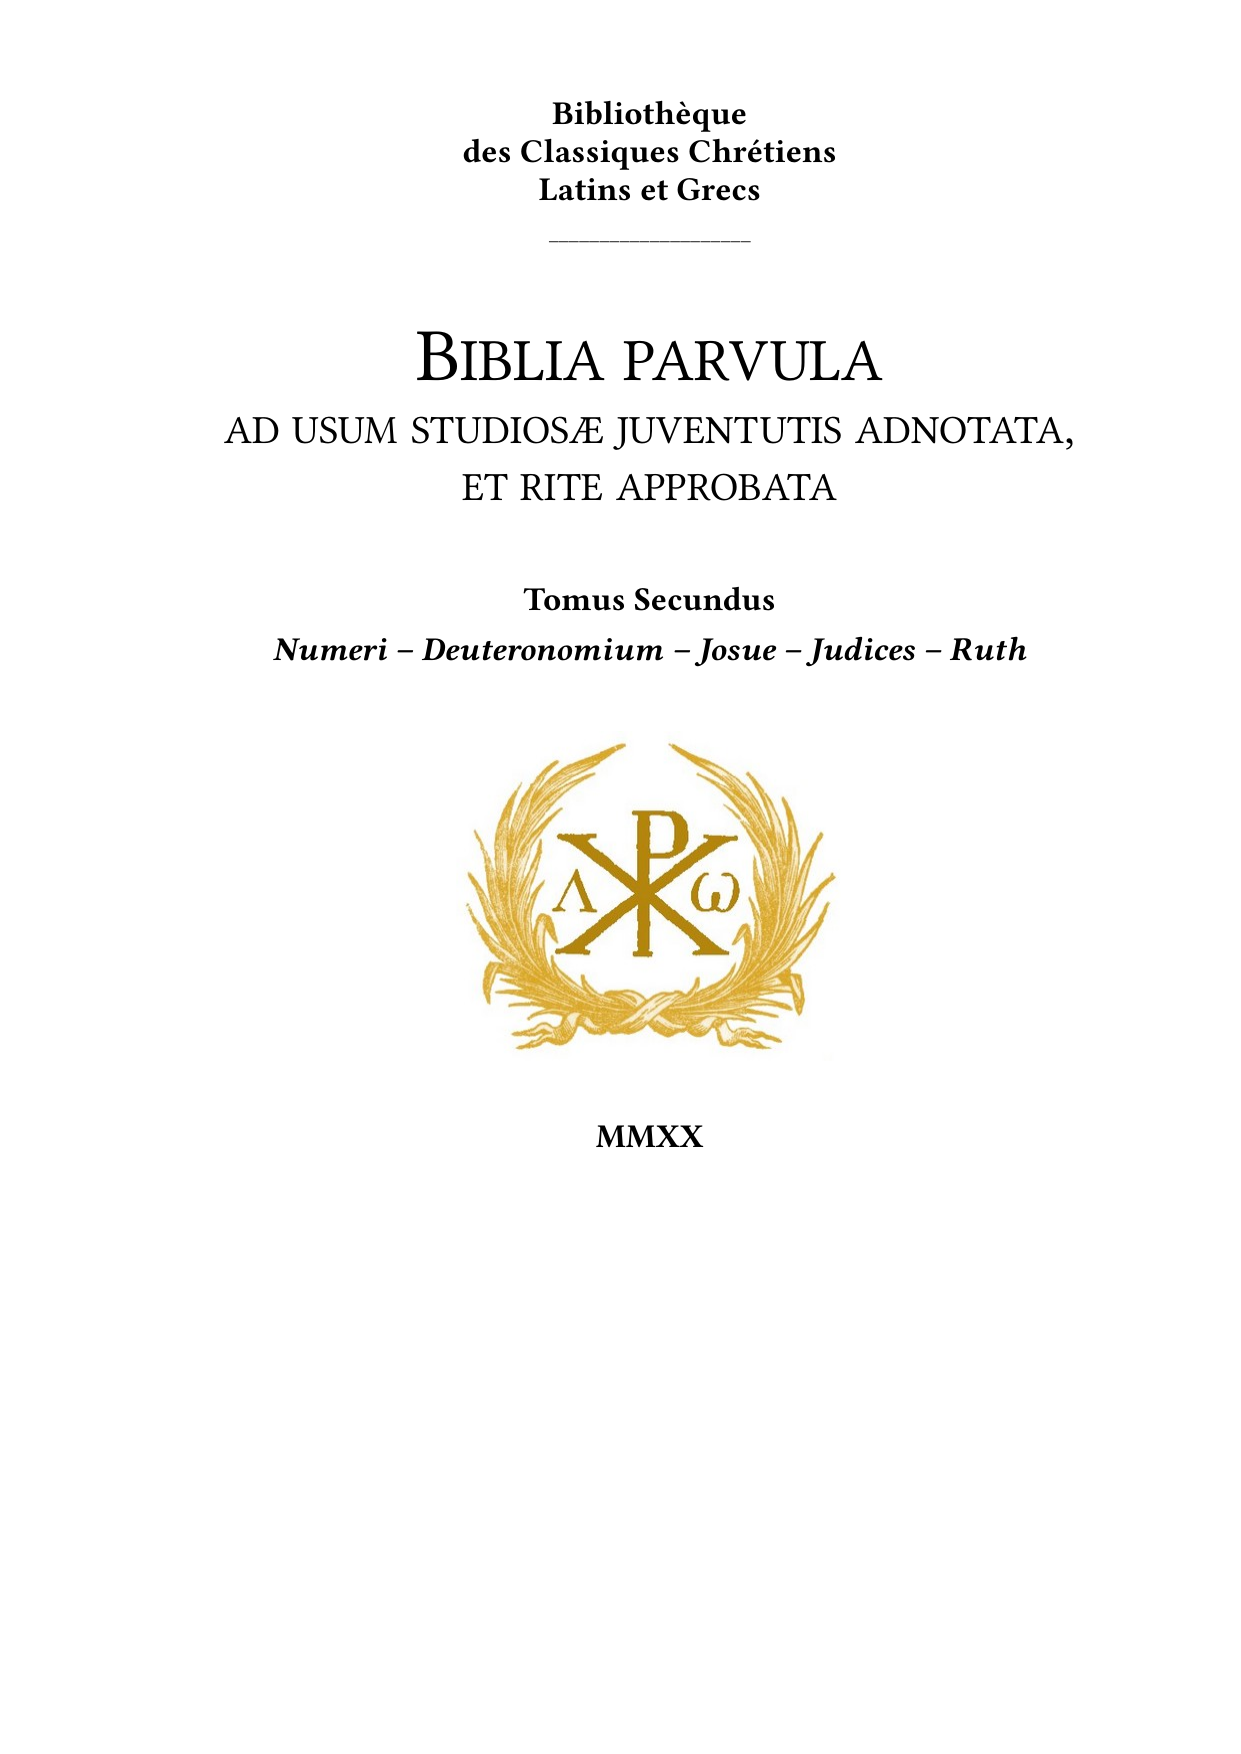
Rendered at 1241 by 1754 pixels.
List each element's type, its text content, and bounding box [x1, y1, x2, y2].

text Biblia parvula ad usum studiosæ juventutis adnotata, et rite approbata [148, 313, 1152, 512]
text MMXX [148, 1117, 1152, 1155]
text ____________________ [148, 220, 1152, 244]
text Numeri – Deuteronomium – Josue – Judices – Ruth [148, 631, 1152, 669]
picture [456, 731, 843, 1061]
text Tomus Secundus [148, 581, 1152, 619]
text Bibliothèque des Classiques Chrétiens Latins et Grecs [148, 94, 1152, 208]
